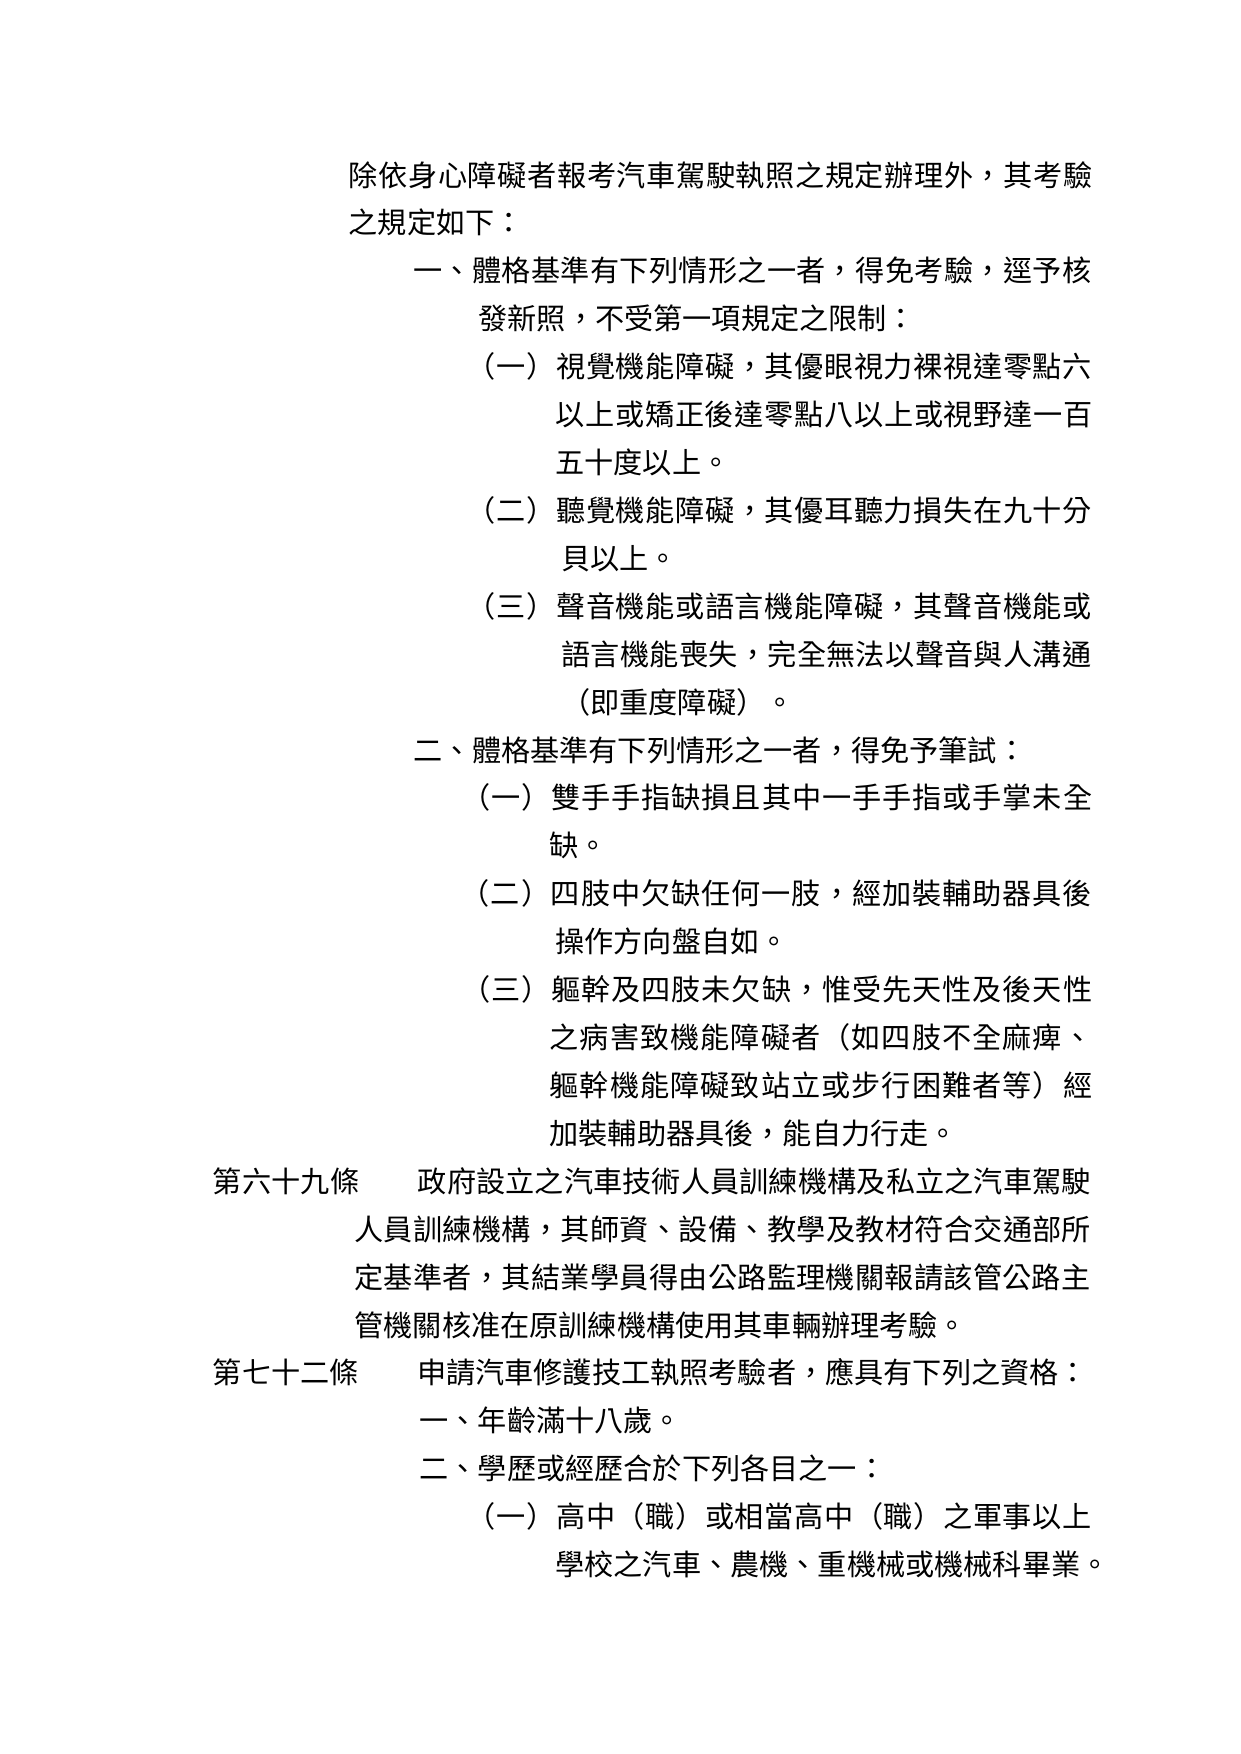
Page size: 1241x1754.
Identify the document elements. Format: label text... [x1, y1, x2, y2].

text 二、體格基準有下列情形之一者，得免予筆試： [413, 723, 1092, 771]
text （一）視覺機能障礙，其優眼視力裸視達零點六以上或矯正後達零點八以上或視野達一百五十度以上。 [467, 339, 1092, 483]
text 一、年齡滿十八歲。 [354, 1393, 1092, 1441]
text 依第七十六條第一項第五款規定繳回汽車駕駛執照者，除依身心障礙者報考汽車駕駛執照之規定辦理外，其考驗之規定如下： [348, 148, 1092, 243]
text （三）軀幹及四肢未欠缺，惟受先天性及後天性之病害致機能障礙者（如四肢不全麻痺、軀幹機能障礙致站立或步行困難者等）經加裝輔助器具後，能自力行走。 [461, 962, 1092, 1154]
text （一）雙手手指缺損且其中一手手指或手掌未全缺。 [461, 771, 1092, 866]
text 二、學歷或經歷合於下列各目之一： [354, 1441, 1092, 1489]
text （一）高中（職）或相當高中（職）之軍事以上學校之汽車、農機、重機械或機械科畢業。 [467, 1489, 1092, 1585]
text （二）聽覺機能障礙，其優耳聽力損失在九十分貝以上。 [467, 483, 1092, 579]
text 一、體格基準有下列情形之一者，得免考驗，逕予核發新照，不受第一項規定之限制： [413, 243, 1092, 339]
text 第七十二條 申請汽車修護技工執照考驗者，應具有下列之資格： [213, 1346, 1092, 1393]
text （二）四肢中欠缺任何一肢，經加裝輔助器具後操作方向盤自如。 [461, 866, 1092, 962]
text （三）聲音機能或語言機能障礙，其聲音機能或語言機能喪失，完全無法以聲音與人溝通（即重度障礙）。 [467, 579, 1092, 723]
text 第六十九條 政府設立之汽車技術人員訓練機構及私立之汽車駕駛人員訓練機構，其師資、設備、教學及教材符合交通部所定基準者，其結業學員得由公路監理機關報請該管公路主管機關核准在原訓練機構使用其車輛辦理考驗。 [213, 1154, 1092, 1346]
